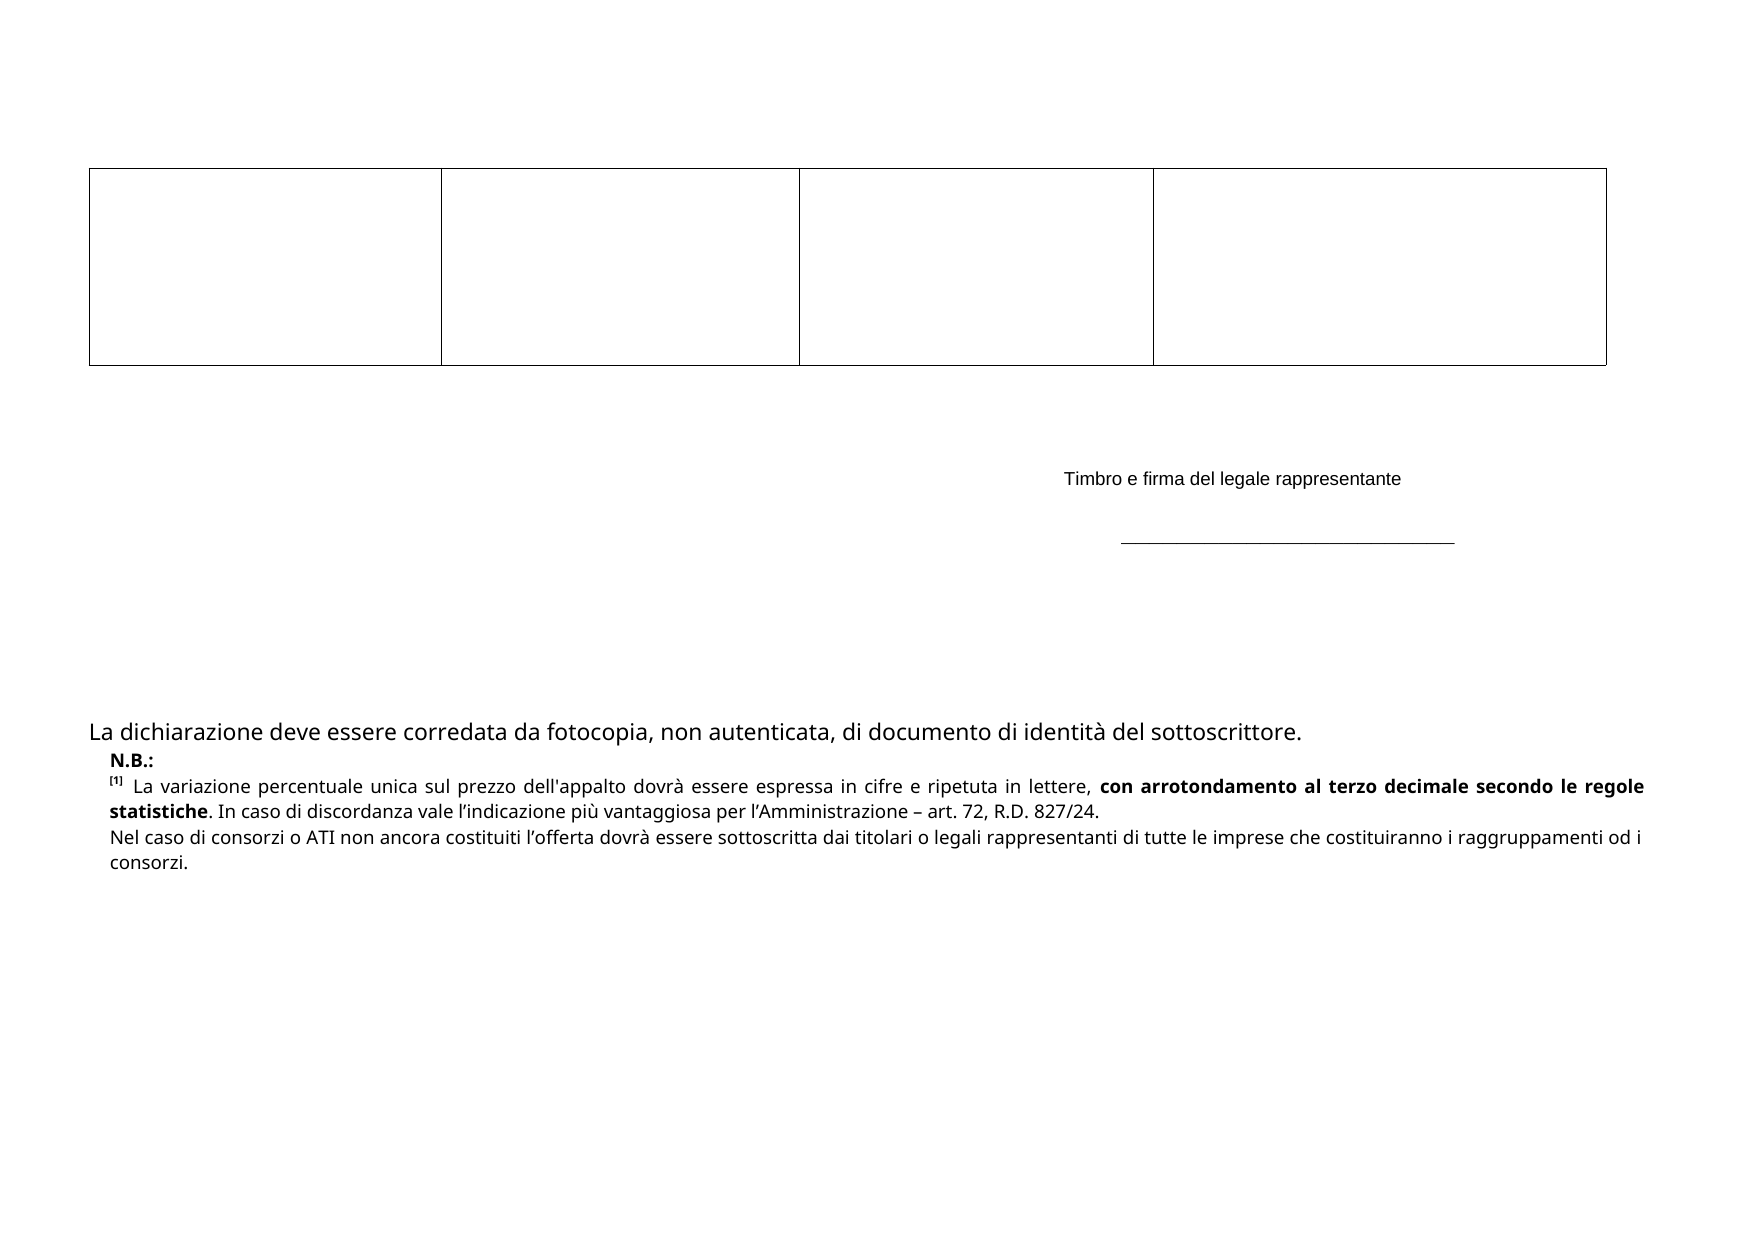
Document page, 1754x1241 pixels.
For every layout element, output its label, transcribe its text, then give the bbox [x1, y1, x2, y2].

text N.B.: [109, 747, 1644, 773]
text Timbro e firma del legale rappresentante [89, 467, 1665, 489]
table_cell [800, 169, 1153, 365]
table_cell [1154, 169, 1606, 365]
text ________________________ [89, 518, 1644, 547]
text [1] La variazione percentuale unica sul prezzo dell'appalto dovrà essere espressa in cifre e ripetuta in lettere, con arrotondamento al terzo decimale secondo le regole statistiche. In caso di discordanza vale l’indicazione più vantaggiosa per l’Amministrazione – art. 72, R.D. 827/24. [109, 773, 1645, 824]
text La dichiarazione deve essere corredata da fotocopia, non autenticata, di documento di identità del sottoscrittore. [89, 714, 1665, 747]
table_cell [90, 169, 441, 365]
text Nel caso di consorzi o ATI non ancora costituiti l’offerta dovrà essere sottoscritta dai titolari o legali rappresentanti di tutte le imprese che costituiranno i raggruppamenti od i consorzi. [109, 824, 1644, 875]
table_cell [442, 169, 799, 365]
